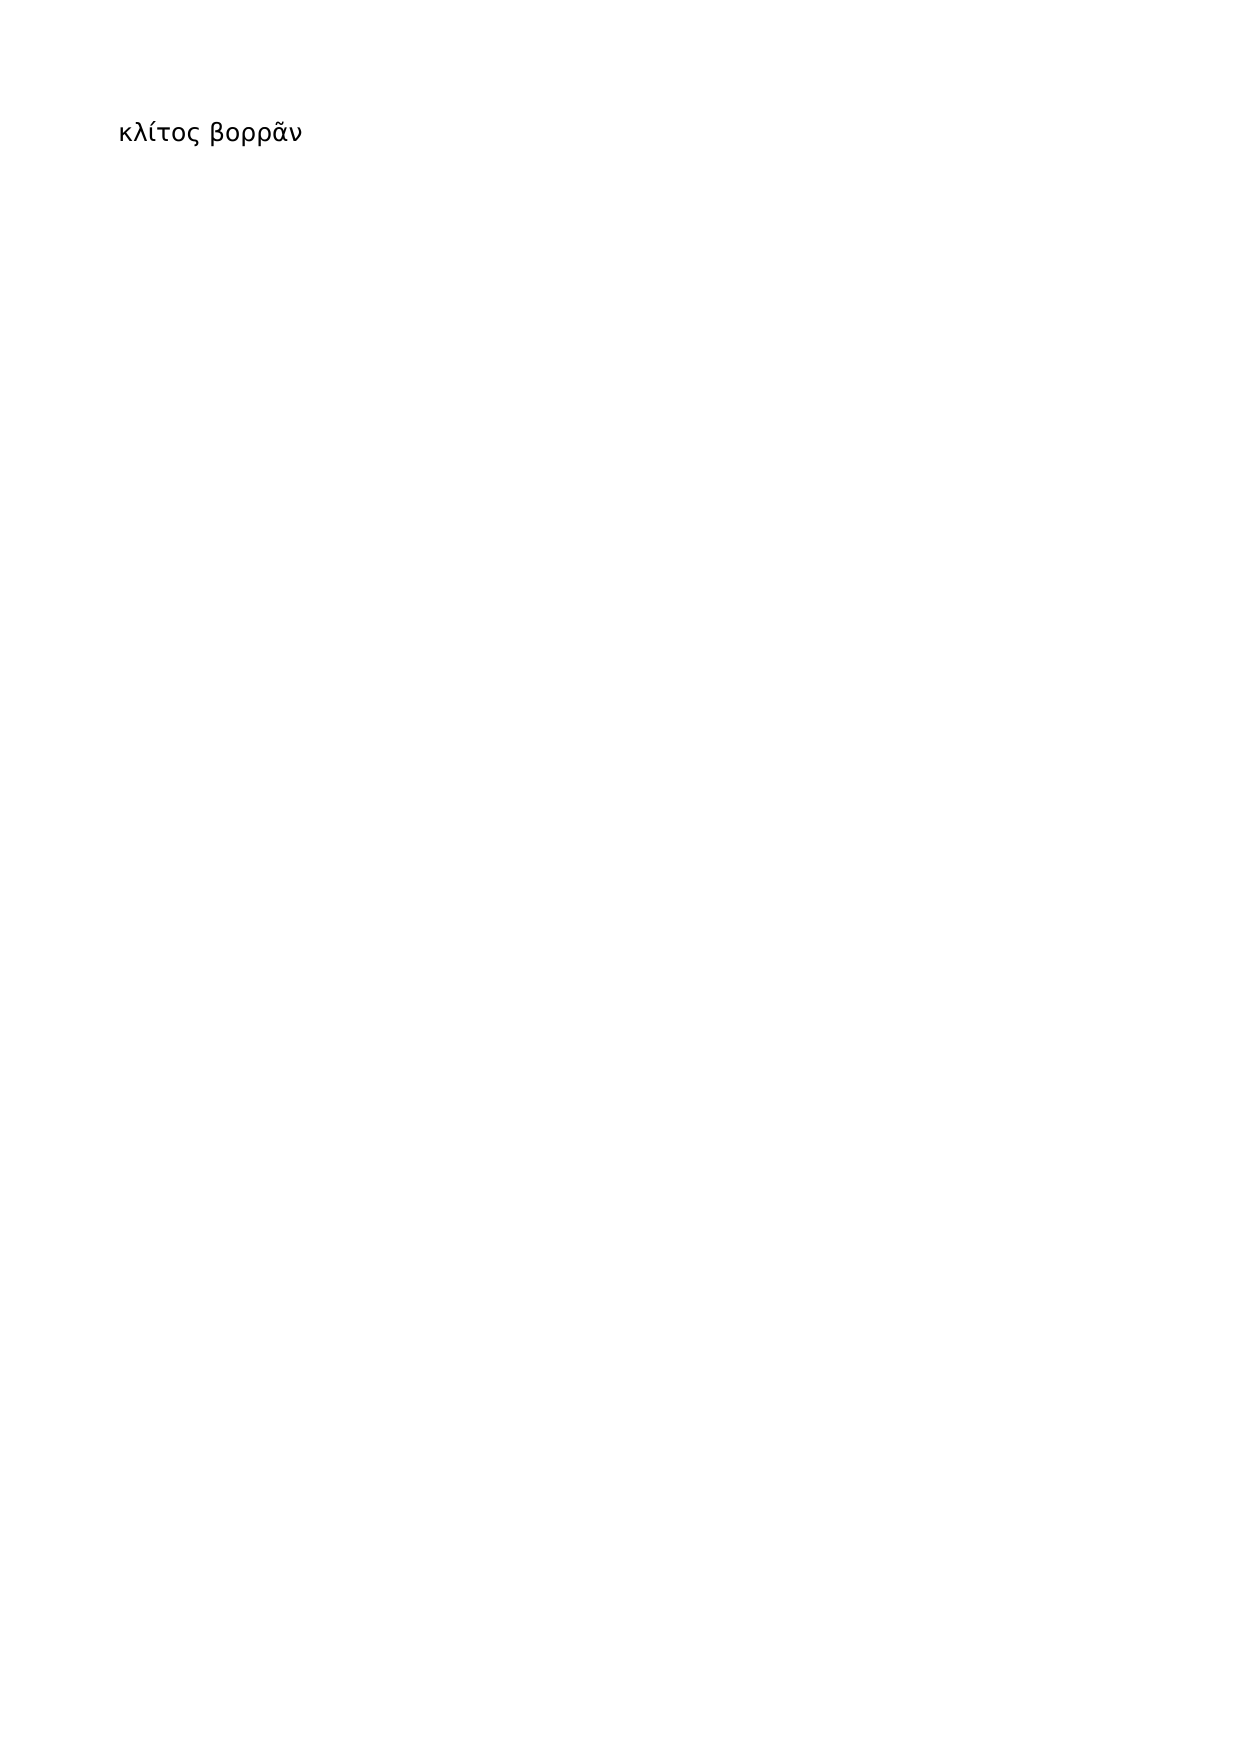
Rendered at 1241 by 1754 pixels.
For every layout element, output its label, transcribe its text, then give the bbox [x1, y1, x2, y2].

text κλίτος βορρᾶν [118, 118, 1122, 147]
